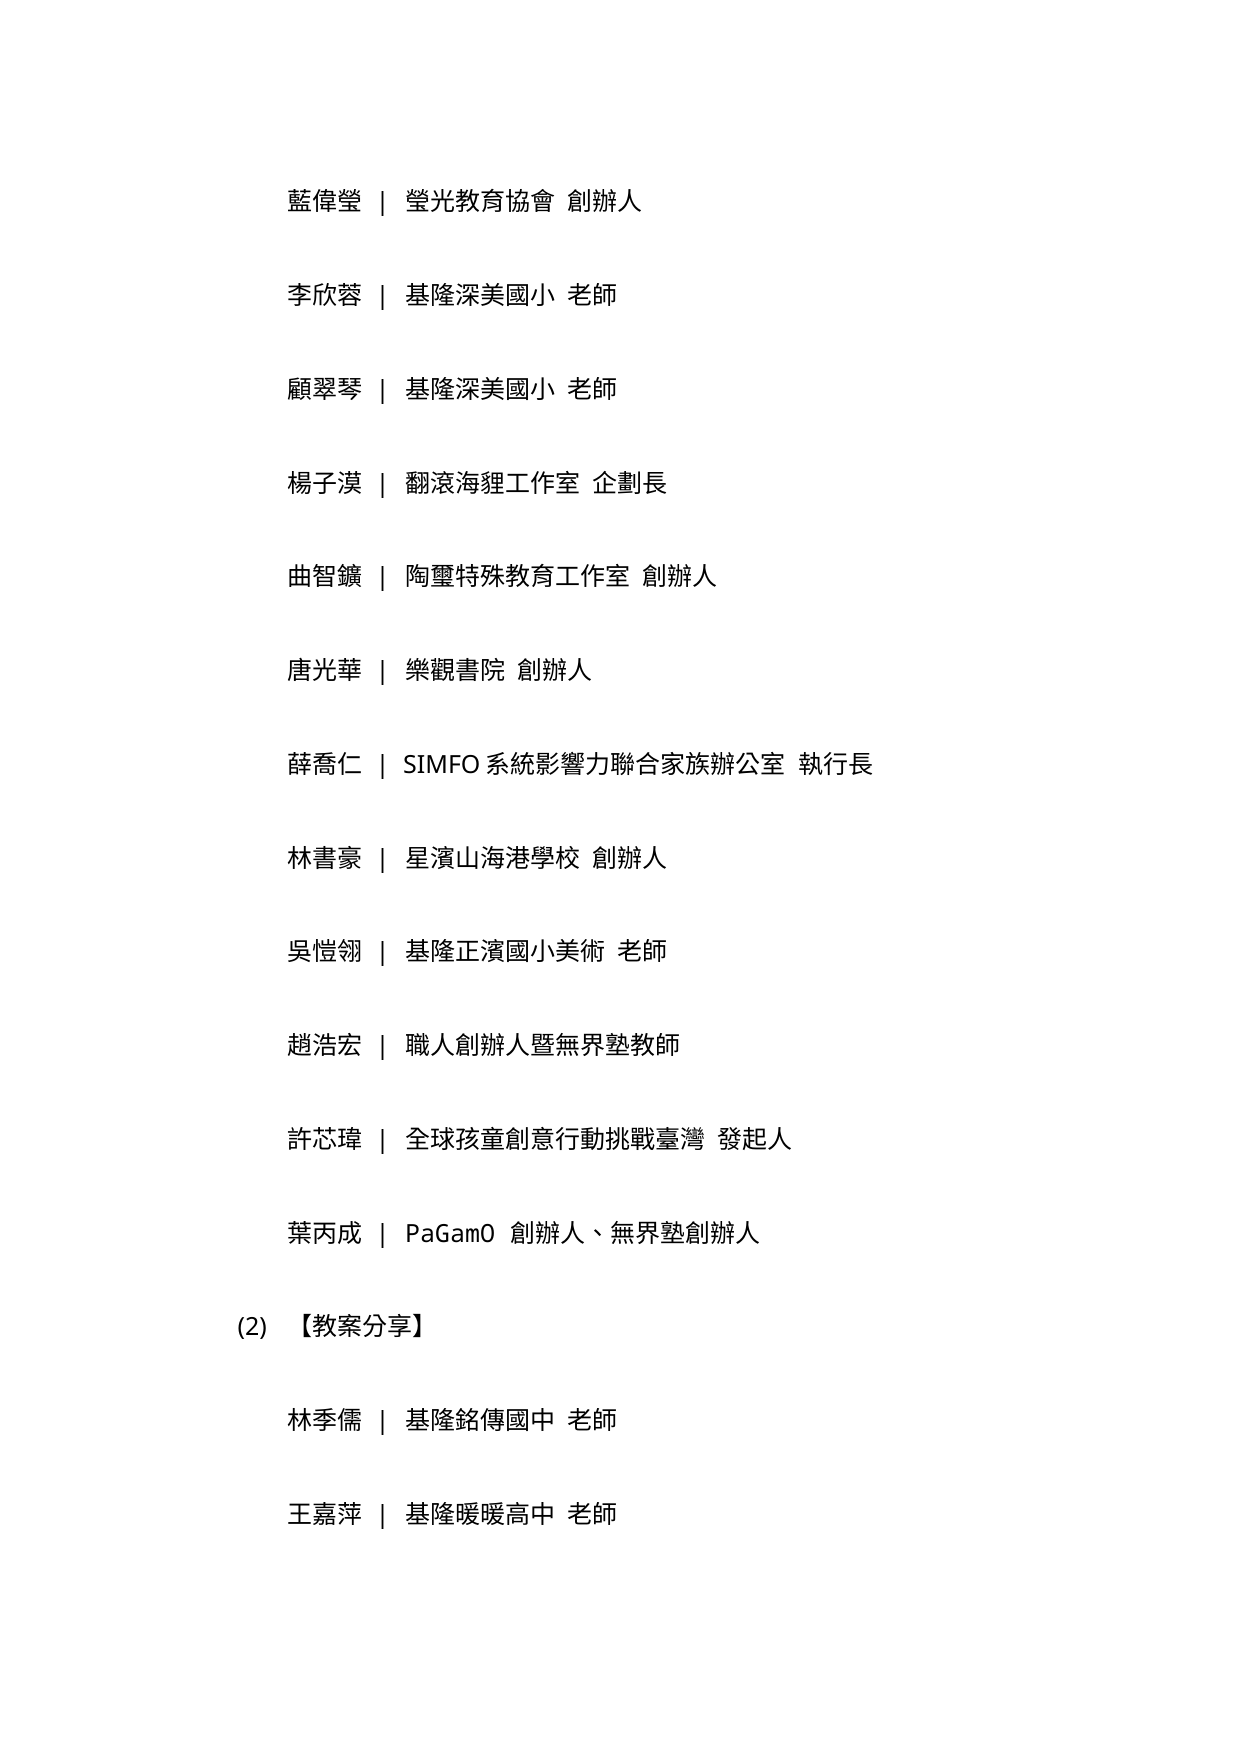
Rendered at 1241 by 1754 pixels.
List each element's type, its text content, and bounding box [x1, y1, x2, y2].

text 楊子漠 | 翻滾海貍工作室 企劃長 [287, 439, 1053, 502]
text 趙浩宏 | 職人創辦人暨無界塾教師 [287, 1002, 1053, 1064]
text 吳愷翎 | 基隆正濱國小美術 老師 [287, 908, 1053, 971]
text 藍偉瑩 | 瑩光教育協會 創辦人 [287, 158, 1053, 221]
text 王嘉萍 | 基隆暖暖高中 老師 [287, 1471, 1053, 1533]
text 顧翠琴 | 基隆深美國小 老師 [287, 346, 1053, 408]
text 林季儒 | 基隆銘傳國中 老師 [287, 1377, 1053, 1439]
text 林書豪 | 星濱山海港學校 創辦人 [287, 814, 1053, 877]
text 李欣蓉 | 基隆深美國小 老師 [287, 252, 1053, 314]
text 葉丙成 | PaGamO 創辦人、無界塾創辦人 [287, 1189, 1053, 1252]
text 唐光華 | 樂觀書院 創辦人 [287, 627, 1053, 689]
list 【教案分享】 [237, 1283, 1053, 1346]
text 薛喬仁 | SIMFO系統影響力聯合家族辦公室 執行長 [287, 721, 1053, 783]
text 許芯瑋 | 全球孩童創意行動挑戰臺灣 發起人 [287, 1096, 1053, 1158]
text 曲智鑛 | 陶璽特殊教育工作室 創辦人 [287, 533, 1053, 596]
